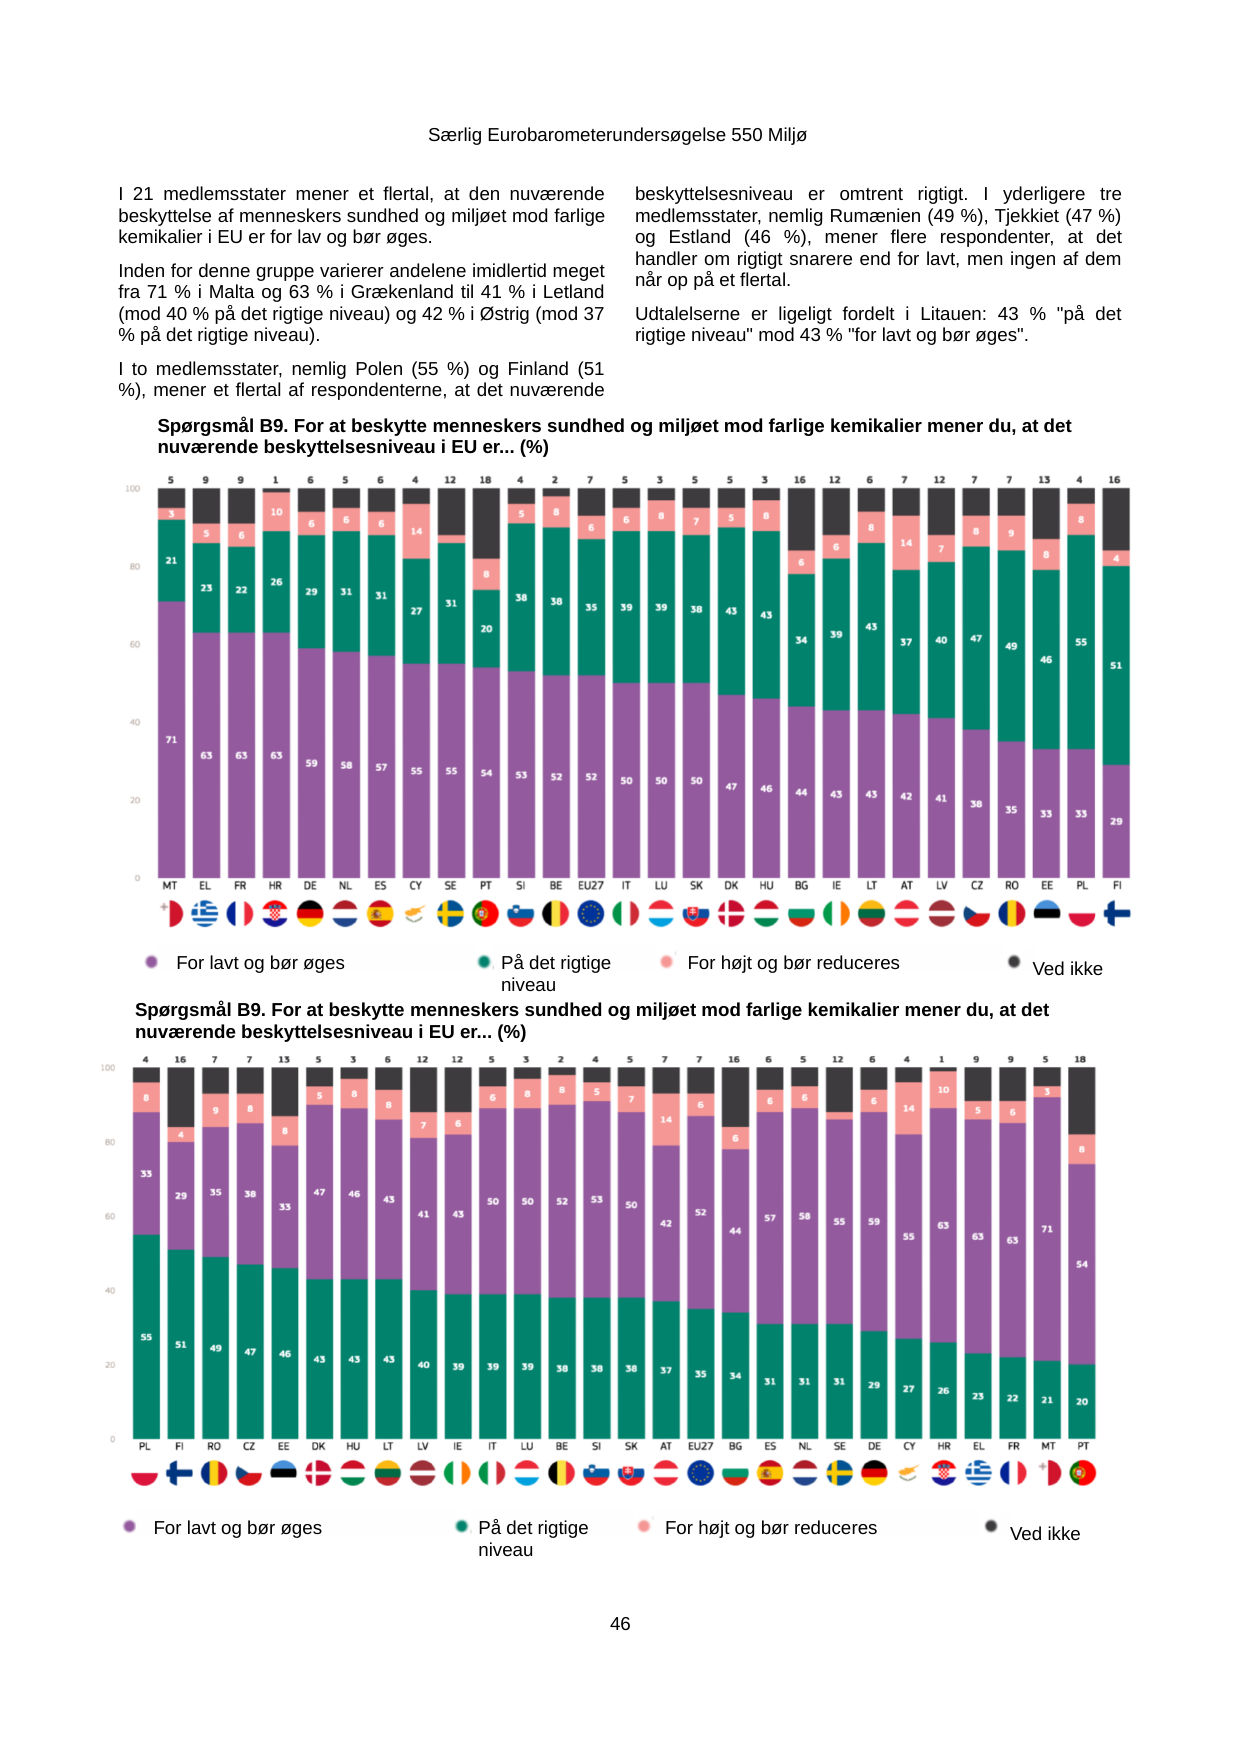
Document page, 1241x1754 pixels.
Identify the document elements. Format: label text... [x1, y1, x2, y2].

text I 21 medlemsstater mener et flertal, at den nuværende beskyttelse af menneskers sundhed og miljøet mod farlige kemikalier i EU er for lav og bør øges. [118, 183, 605, 248]
picture [115, 1509, 1013, 1535]
picture [91, 1048, 1102, 1492]
text Udtalelserne er ligeligt fordelt i Litauen: 43 % "på det rigtige niveau" mod 43 % "for lavt og bør øges". [635, 303, 1122, 346]
picture [137, 944, 1036, 971]
picture [120, 470, 1137, 939]
text I to medlemsstater, nemlig Polen (55 %) og Finland (51 %), mener et flertal af respondenterne, at det nuværende [118, 358, 605, 401]
text beskyttelsesniveau er omtrent rigtigt. I yderligere tre medlemsstater, nemlig Rumænien (49 %), Tjekkiet (47 %) og Estland (46 %), mener flere respondenter, at det handler om rigtigt snarere end for lavt, men ingen af dem når op på et flertal. [635, 183, 1122, 291]
text Inden for denne gruppe varierer andelene imidlertid meget fra 71 % i Malta og 63 % i Grækenland til 41 % i Letland (mod 40 % på det rigtige niveau) og 42 % i Østrig (mod 37 % på det rigtige niveau). [118, 259, 605, 346]
